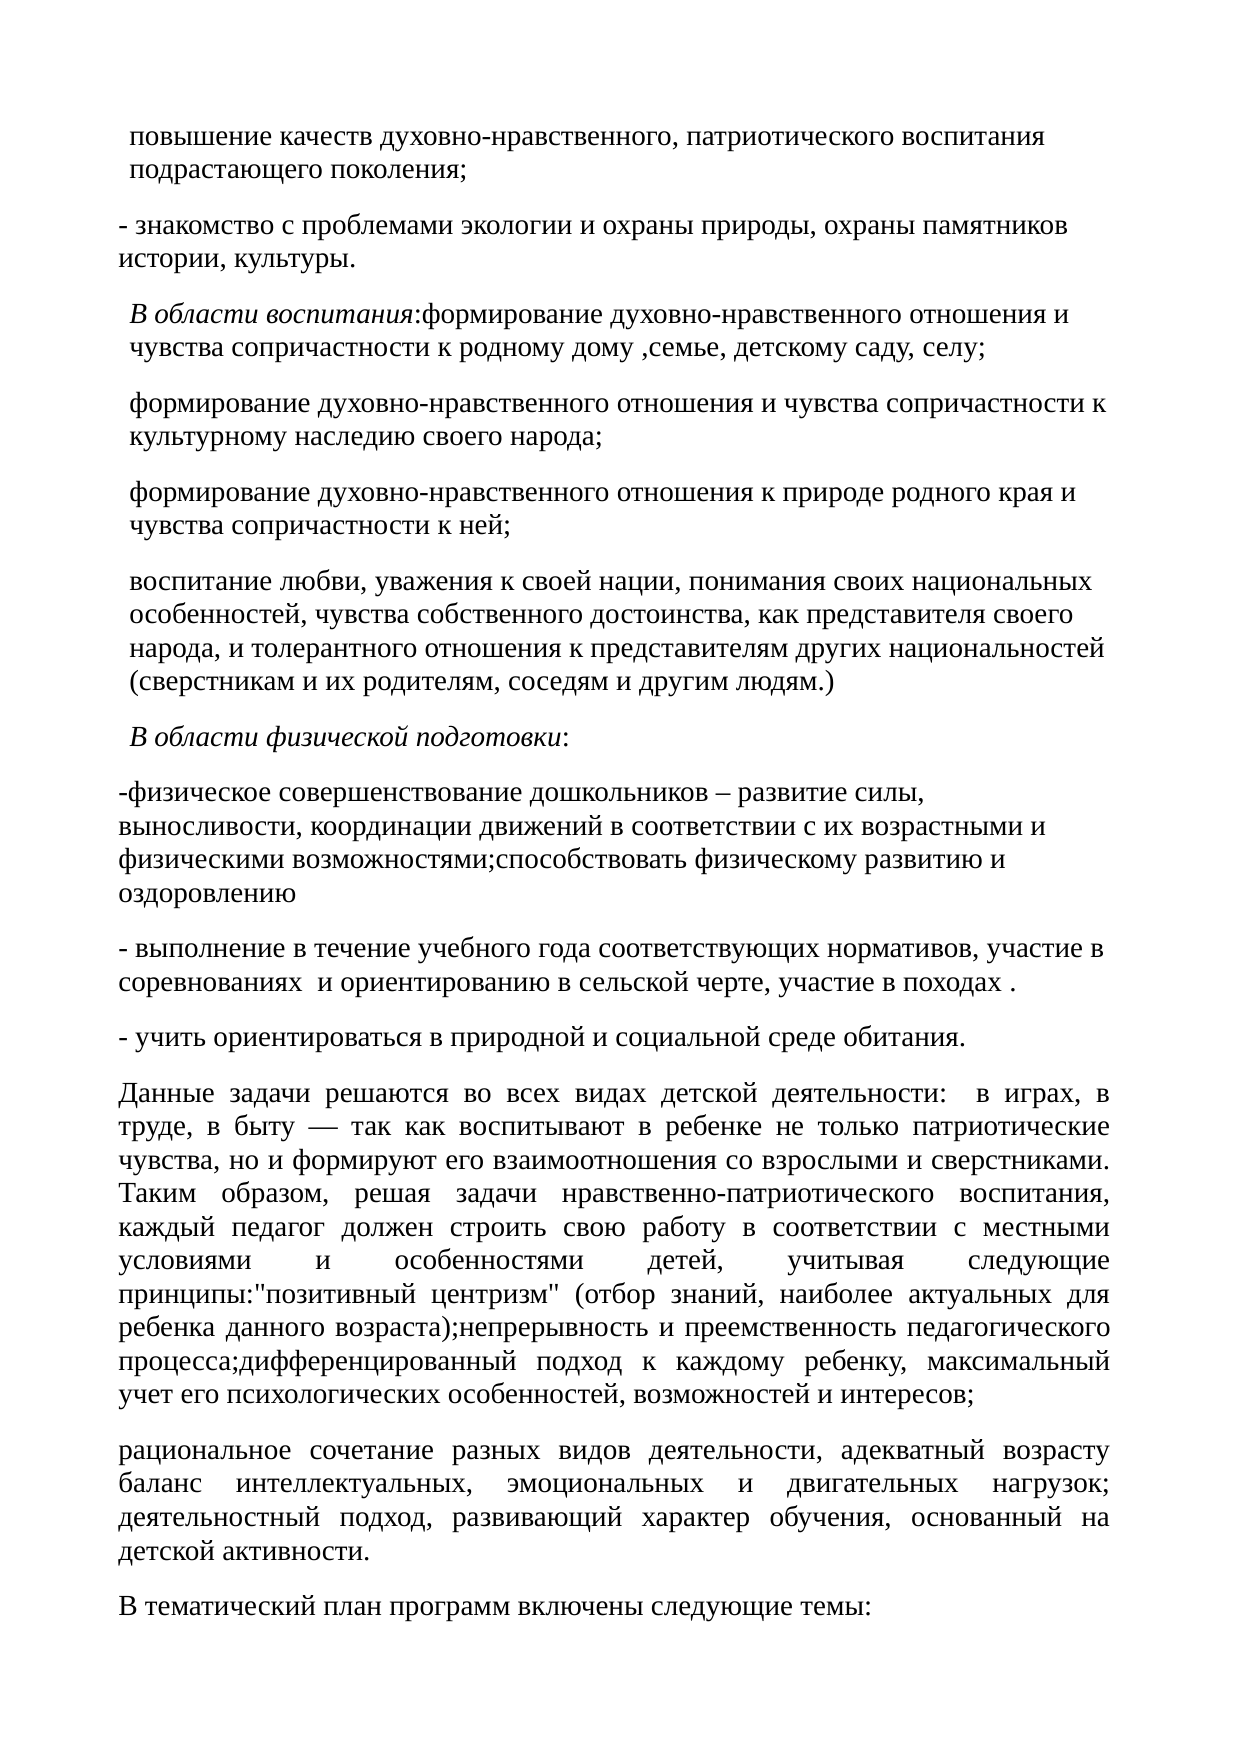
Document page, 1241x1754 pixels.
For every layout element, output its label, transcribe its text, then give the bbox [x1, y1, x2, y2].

list - учить ориентироваться в природной и социальной среде обитания. [118, 1019, 1111, 1053]
text формирование духовно-нравственного отношения и чувства сопричастности к культурному наследию своего народа; [129, 385, 1111, 452]
list -физическое совершенствование дошкольников – развитие силы, выносливости, координации движений в соответствии с их возрастными и физическими возможностями;способствовать физическому развитию и оздоровлению [118, 774, 1111, 908]
text воспитание любви, уважения к своей нации, понимания своих национальных особенностей, чувства собственного достоинства, как представителя своего народа, и толерантного отношения к представителям других национальностей (сверстникам и их родителям, соседям и другим людям.) [129, 563, 1111, 697]
text рациональное сочетание разных видов деятельности, адекватный возрасту баланс интеллектуальных, эмоциональных и двигательных нагрузок; деятельностный подход, развивающий характер обучения, основанный на детской активности. [118, 1432, 1111, 1566]
text В тематический план программ включены следующие темы: [118, 1588, 1111, 1622]
text В области физической подготовки: [129, 719, 1111, 752]
text В области воспитания:формирование духовно-нравственного отношения и чувства сопричастности к родному дому ,семье, детскому саду, селу; [129, 296, 1111, 363]
text повышение качеств духовно-нравственного, патриотического воспитания подрастающего поколения; [129, 118, 1111, 185]
text формирование духовно-нравственного отношения к природе родного края и чувства сопричастности к ней; [129, 474, 1111, 541]
text - знакомство с проблемами экологии и охраны природы, охраны памятников истории, культуры. [118, 207, 1111, 274]
list - выполнение в течение учебного года соответствующих нормативов, участие в соревнованиях и ориентированию в сельской черте, участие в походах . [118, 930, 1111, 997]
text Данные задачи решаются во всех видах детской деятельности: в играх, в труде, в быту — так как воспитывают в ребенке не только патриотические чувства, но и формируют его взаимоотношения со взрослыми и сверстниками. Таким образом, решая задачи нравственно-патриотического воспитания, каждый педагог должен строить свою работу в соответствии с местными условиями и особенностями детей, учитывая следующие принципы:"позитивный центризм" (отбор знаний, наиболее актуальных для ребенка данного возраста);непрерывность и преемственность педагогического процесса;дифференцированный подход к каждому ребенку, максимальный учет его психологических особенностей, возможностей и интересов; [118, 1075, 1111, 1410]
